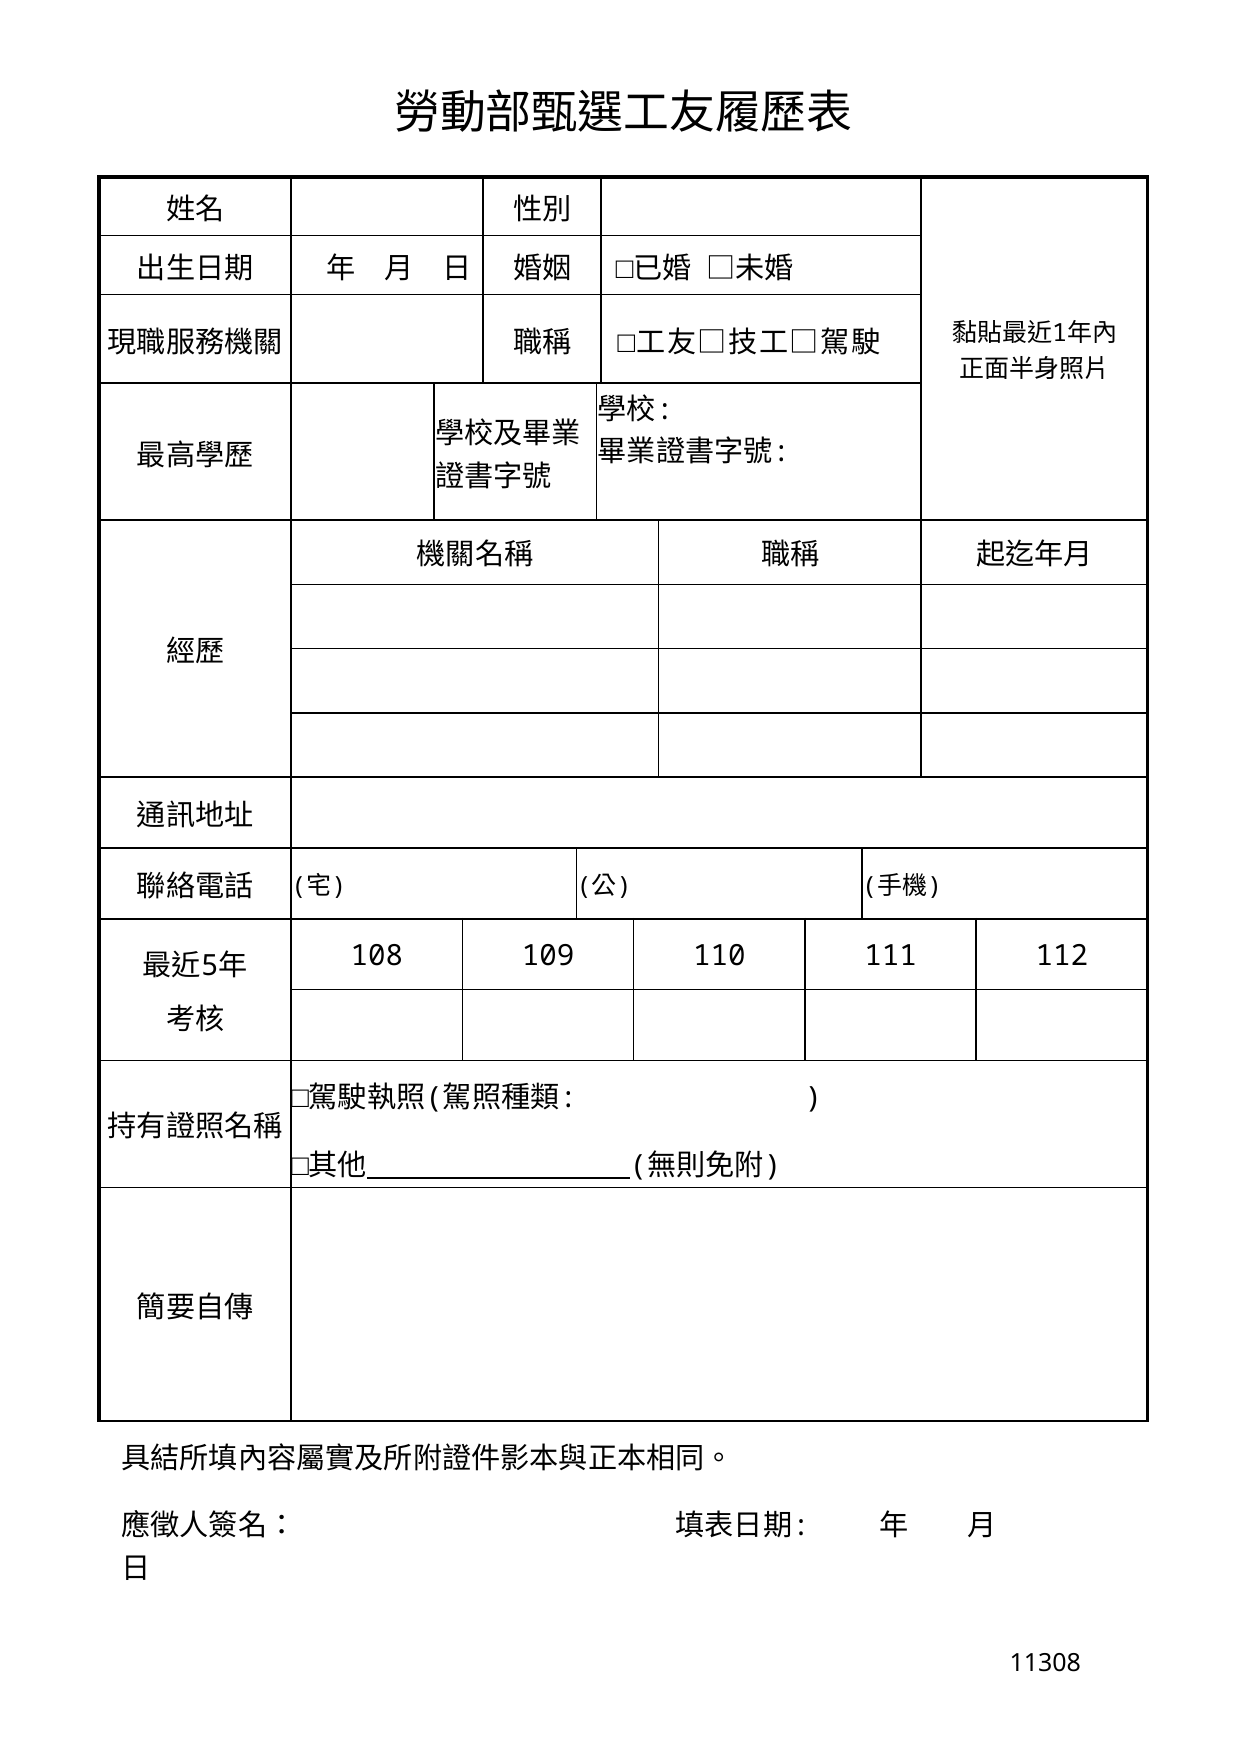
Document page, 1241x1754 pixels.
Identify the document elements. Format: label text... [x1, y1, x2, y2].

table_cell [292, 384, 433, 519]
table_cell 111 [806, 920, 975, 989]
table_cell [292, 585, 658, 648]
table_cell 職稱 [659, 521, 920, 583]
table_header 姓名 [101, 179, 290, 234]
table_cell 學校: 畢業證書字號: [597, 384, 920, 519]
table_cell [922, 649, 1146, 712]
table_cell 經歷 [101, 521, 290, 776]
table_cell 109 [463, 920, 633, 989]
table_cell 現職服務機關 [101, 295, 290, 382]
table_cell (公) [577, 849, 861, 918]
table_cell [292, 990, 462, 1059]
text 具結所填內容屬實及所附證件影本與正本相同。 [121, 1434, 1081, 1477]
table_cell 起迄年月 [922, 521, 1146, 583]
table_header 性別 [484, 179, 600, 234]
text 勞動部甄選工友履歷表 [165, 75, 1081, 141]
table_cell [292, 778, 1146, 847]
table_cell [659, 585, 920, 648]
table_header [292, 179, 482, 234]
table_cell 108 [292, 920, 462, 989]
table_cell 聯絡電話 [101, 849, 290, 918]
table_cell 職稱 [484, 295, 600, 382]
table_cell 年 月 日 [292, 236, 482, 293]
table_cell 出生日期 [101, 236, 290, 293]
table_cell (手機) [863, 849, 1146, 918]
table_cell 簡要自傳 [101, 1188, 290, 1420]
table_cell (宅) [292, 849, 576, 918]
table_cell □工友□技工□駕駛 [602, 295, 920, 382]
table_cell 112 [977, 920, 1146, 989]
table_cell [806, 990, 975, 1059]
table_cell 機關名稱 [292, 521, 658, 583]
table_header 黏貼最近1年內 正面半身照片 [922, 179, 1146, 519]
table_cell [292, 1188, 1146, 1420]
table_cell □已婚 □未婚 [602, 236, 920, 293]
text 應徵人簽名： 填表日期: 年 月 日 [121, 1502, 1081, 1586]
table_cell [977, 990, 1146, 1059]
table_cell [659, 649, 920, 712]
table_cell [634, 990, 804, 1059]
table_cell [292, 295, 482, 382]
table_cell □駕駛執照(駕照種類: ) □其他 (無則免附) [292, 1061, 1146, 1187]
table_header [602, 179, 920, 234]
table_cell [463, 990, 633, 1059]
table_cell 最近5年 考核 [101, 920, 290, 1059]
table_cell 學校及畢業證書字號 [435, 384, 596, 519]
table_cell 婚姻 [484, 236, 600, 293]
table_cell [922, 714, 1146, 776]
table_cell 持有證照名稱 [101, 1061, 290, 1187]
table_cell [292, 649, 658, 712]
table_cell 最高學歷 [101, 384, 290, 519]
table_cell [292, 714, 658, 776]
table_cell [922, 585, 1146, 648]
table_cell 通訊地址 [101, 778, 290, 847]
table_cell 110 [634, 920, 804, 989]
table_cell [659, 714, 920, 776]
